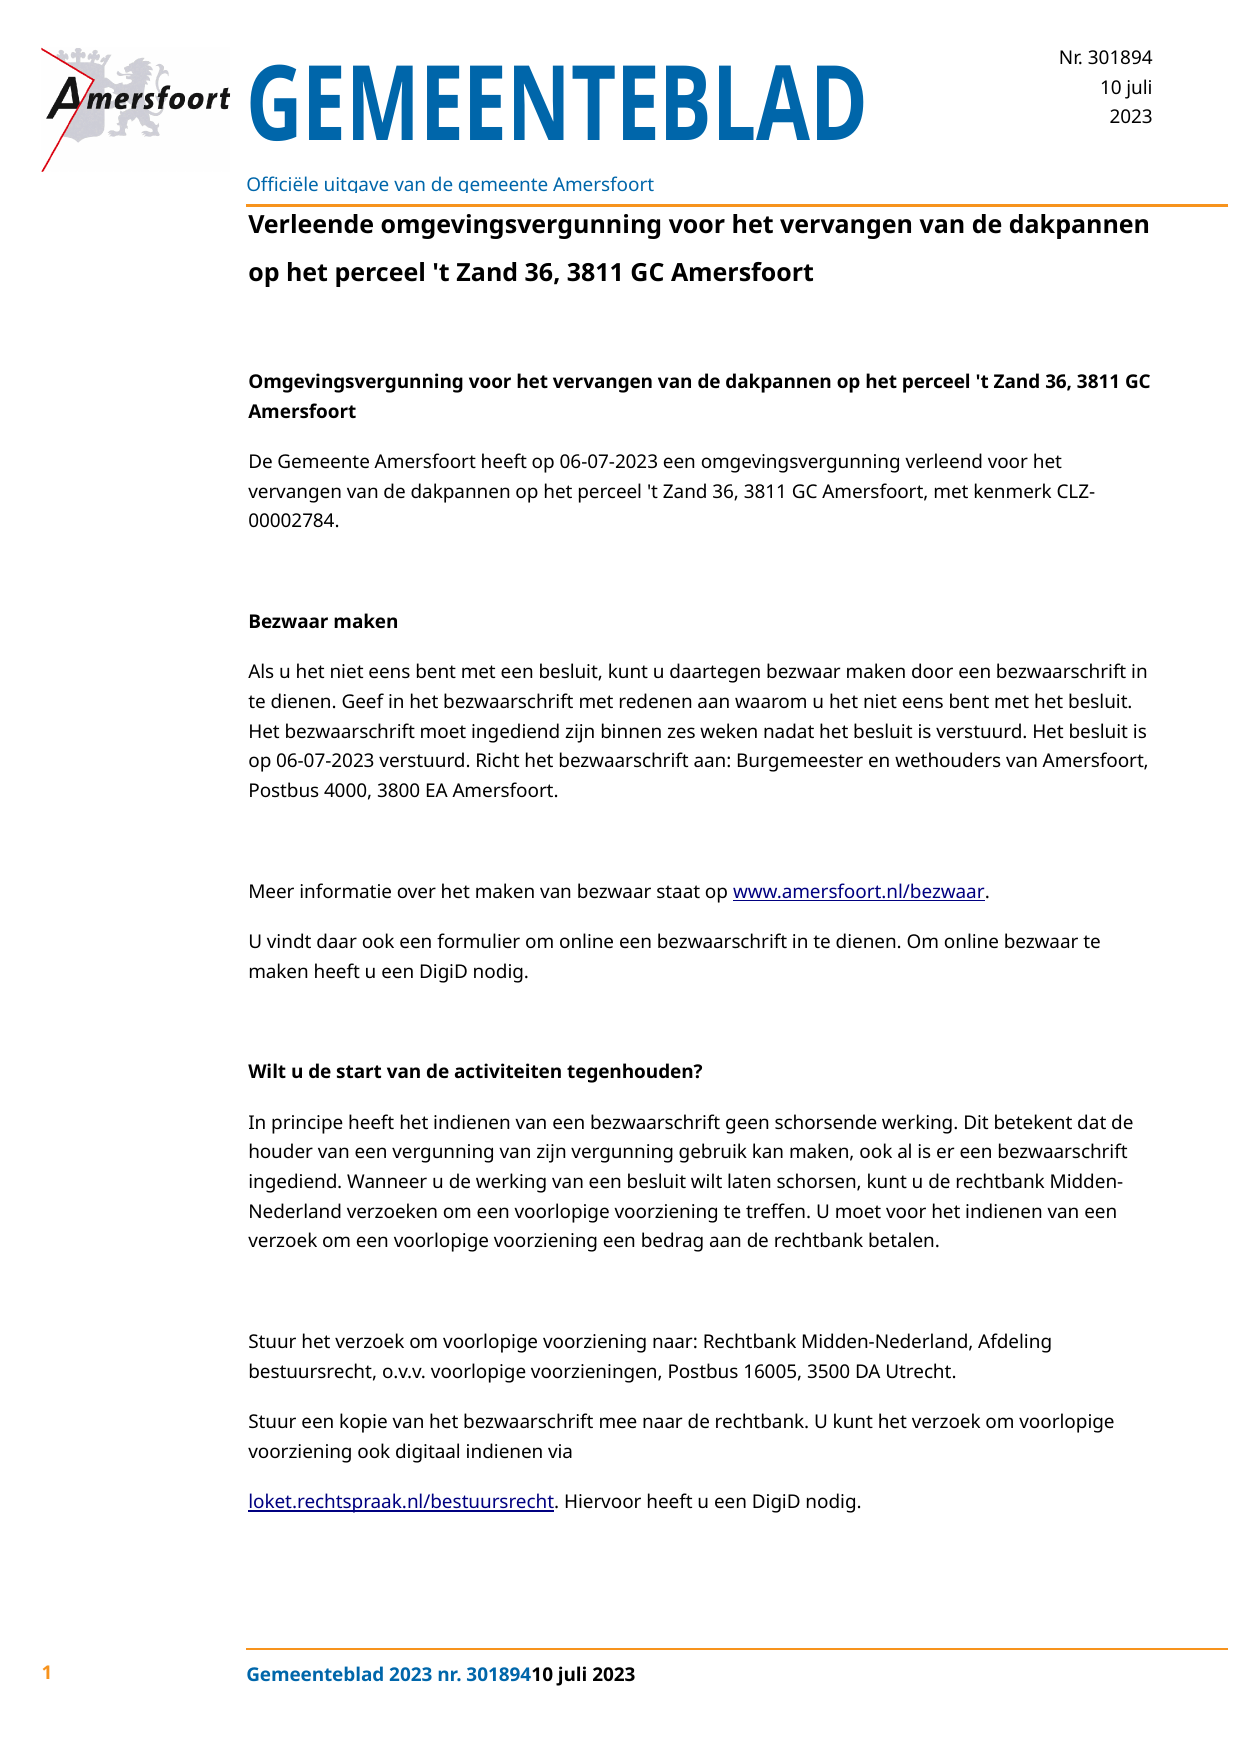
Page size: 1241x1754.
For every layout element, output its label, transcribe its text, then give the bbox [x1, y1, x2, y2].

text Stuur een kopie van het bezwaarschrift mee naar de rechtbank. U kunt het verzoek om voorlopige voorziening ook digitaal indienen via [248, 1408, 1152, 1464]
text In principe heeft het indienen van een bezwaarschrift geen schorsende werking. Dit betekent dat de houder van een vergunning van zijn vergunning gebruik kan maken, ook al is er een bezwaarschrift ingediend. Wanneer u de werking van een besluit wilt laten schorsen, kunt u de rechtbank Midden-Nederland verzoeken om een voorlopige voorziening te treffen. U moet voor het indienen van een verzoek om een voorlopige voorziening een bedrag aan de rechtbank betalen. [248, 1109, 1152, 1253]
text loket.rechtspraak.nl/bestuursrecht. Hiervoor heeft u een DigiD nodig. [248, 1488, 1152, 1514]
picture [41, 47, 231, 172]
text Omgevingsvergunning voor het vervangen van de dakpannen op het perceel 't Zand 36, 3811 GC Amersfoort [248, 368, 1152, 424]
text Wilt u de start van de activiteiten tegenhouden? [248, 1059, 1152, 1084]
text De Gemeente Amersfoort heeft op 06-07-2023 een omgevingsvergunning verleend voor het vervangen van de dakpannen op het perceel 't Zand 36, 3811 GC Amersfoort, met kenmerk CLZ-00002784. [248, 448, 1152, 533]
text Bezwaar maken [248, 608, 1152, 634]
text Als u het niet eens bent met een besluit, kunt u daartegen bezwaar maken door een bezwaarschrift in te dienen. Geef in het bezwaarschrift met redenen aan waarom u het niet eens bent met het besluit. Het bezwaarschrift moet ingediend zijn binnen zes weken nadat het besluit is verstuurd. Het besluit is op 06-07-2023 verstuurd. Richt het bezwaarschrift aan: Burgemeester en wethouders van Amersfoort, Postbus 4000, 3800 EA Amersfoort. [248, 659, 1152, 803]
text U vindt daar ook een formulier om online een bezwaarschrift in te dienen. Om online bezwaar te maken heeft u een DigiD nodig. [248, 928, 1152, 984]
text Meer informatie over het maken van bezwaar staat op www.amersfoort.nl/bezwaar. [248, 878, 1152, 904]
text Stuur het verzoek om voorlopige voorziening naar: Rechtbank Midden-Nederland, Afdeling bestuursrecht, o.v.v. voorlopige voorzieningen, Postbus 16005, 3500 DA Utrecht. [248, 1328, 1152, 1384]
text Verleende omgevingsvergunning voor het vervangen van de dakpannen op het perceel 't Zand 36, 3811 GC Amersfoort [248, 207, 1152, 288]
